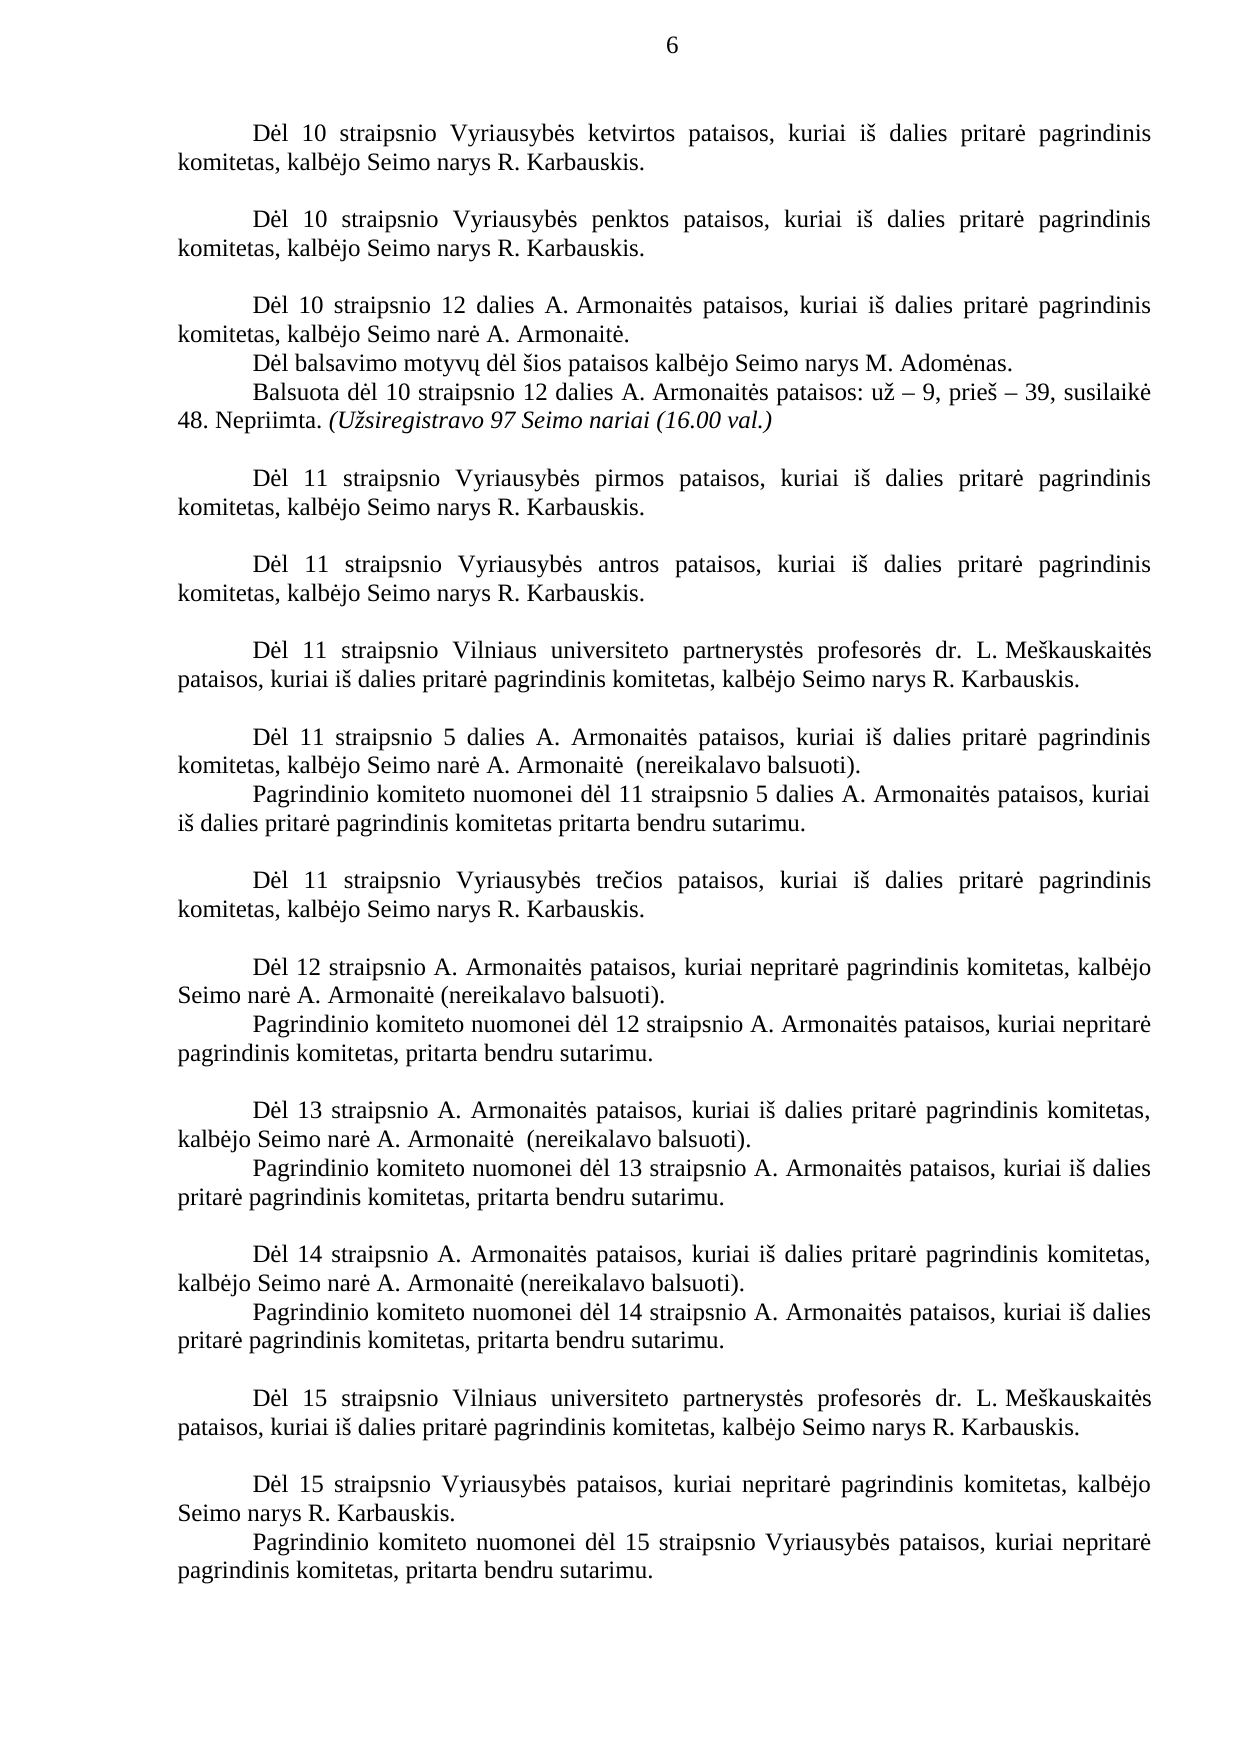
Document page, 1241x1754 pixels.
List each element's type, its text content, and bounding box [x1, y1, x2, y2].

text Pagrindinio komiteto nuomonei dėl 15 straipsnio Vyriausybės pataisos, kuriai nepritarė pagrindinis komitetas, pritarta bendru sutarimu. [177, 1527, 1152, 1584]
text Dėl 11 straipsnio Vyriausybės pirmos pataisos, kuriai iš dalies pritarė pagrindinis komitetas, kalbėjo Seimo narys R. Karbauskis. [177, 463, 1152, 521]
text Dėl 10 straipsnio 12 dalies A. Armonaitės pataisos, kuriai iš dalies pritarė pagrindinis komitetas, kalbėjo Seimo narė A. Armonaitė. [177, 291, 1152, 348]
text Balsuota dėl 10 straipsnio 12 dalies A. Armonaitės pataisos: už – 9, prieš – 39, susilaikė 48. Nepriimta. (Užsiregistravo 97 Seimo nariai (16.00 val.) [177, 377, 1152, 434]
text Dėl 12 straipsnio A. Armonaitės pataisos, kuriai nepritarė pagrindinis komitetas, kalbėjo Seimo narė A. Armonaitė (nereikalavo balsuoti). [177, 952, 1152, 1009]
text Dėl 11 straipsnio 5 dalies A. Armonaitės pataisos, kuriai iš dalies pritarė pagrindinis komitetas, kalbėjo Seimo narė A. Armonaitė (nereikalavo balsuoti). [177, 722, 1152, 779]
text Pagrindinio komiteto nuomonei dėl 11 straipsnio 5 dalies A. Armonaitės pataisos, kuriai iš dalies pritarė pagrindinis komitetas pritarta bendru sutarimu. [177, 779, 1152, 837]
text Pagrindinio komiteto nuomonei dėl 12 straipsnio A. Armonaitės pataisos, kuriai nepritarė pagrindinis komitetas, pritarta bendru sutarimu. [177, 1009, 1152, 1067]
text Dėl 15 straipsnio Vyriausybės pataisos, kuriai nepritarė pagrindinis komitetas, kalbėjo Seimo narys R. Karbauskis. [177, 1469, 1152, 1527]
text Dėl 10 straipsnio Vyriausybės ketvirtos pataisos, kuriai iš dalies pritarė pagrindinis komitetas, kalbėjo Seimo narys R. Karbauskis. [177, 118, 1152, 176]
text Dėl 11 straipsnio Vilniaus universiteto partnerystės profesorės dr. L. Meškauskaitės pataisos, kuriai iš dalies pritarė pagrindinis komitetas, kalbėjo Seimo narys R. Karbauskis. [177, 636, 1152, 693]
text Dėl 14 straipsnio A. Armonaitės pataisos, kuriai iš dalies pritarė pagrindinis komitetas, kalbėjo Seimo narė A. Armonaitė (nereikalavo balsuoti). [177, 1239, 1152, 1297]
text Dėl 10 straipsnio Vyriausybės penktos pataisos, kuriai iš dalies pritarė pagrindinis komitetas, kalbėjo Seimo narys R. Karbauskis. [177, 204, 1152, 262]
text Dėl 13 straipsnio A. Armonaitės pataisos, kuriai iš dalies pritarė pagrindinis komitetas, kalbėjo Seimo narė A. Armonaitė (nereikalavo balsuoti). [177, 1096, 1152, 1153]
text Dėl 15 straipsnio Vilniaus universiteto partnerystės profesorės dr. L. Meškauskaitės pataisos, kuriai iš dalies pritarė pagrindinis komitetas, kalbėjo Seimo narys R. Karbauskis. [177, 1383, 1152, 1441]
text Pagrindinio komiteto nuomonei dėl 13 straipsnio A. Armonaitės pataisos, kuriai iš dalies pritarė pagrindinis komitetas, pritarta bendru sutarimu. [177, 1153, 1152, 1211]
text Dėl 11 straipsnio Vyriausybės trečios pataisos, kuriai iš dalies pritarė pagrindinis komitetas, kalbėjo Seimo narys R. Karbauskis. [177, 866, 1152, 923]
text Dėl 11 straipsnio Vyriausybės antros pataisos, kuriai iš dalies pritarė pagrindinis komitetas, kalbėjo Seimo narys R. Karbauskis. [177, 549, 1152, 607]
text Pagrindinio komiteto nuomonei dėl 14 straipsnio A. Armonaitės pataisos, kuriai iš dalies pritarė pagrindinis komitetas, pritarta bendru sutarimu. [177, 1297, 1152, 1354]
text Dėl balsavimo motyvų dėl šios pataisos kalbėjo Seimo narys M. Adomėnas. [177, 348, 1152, 377]
